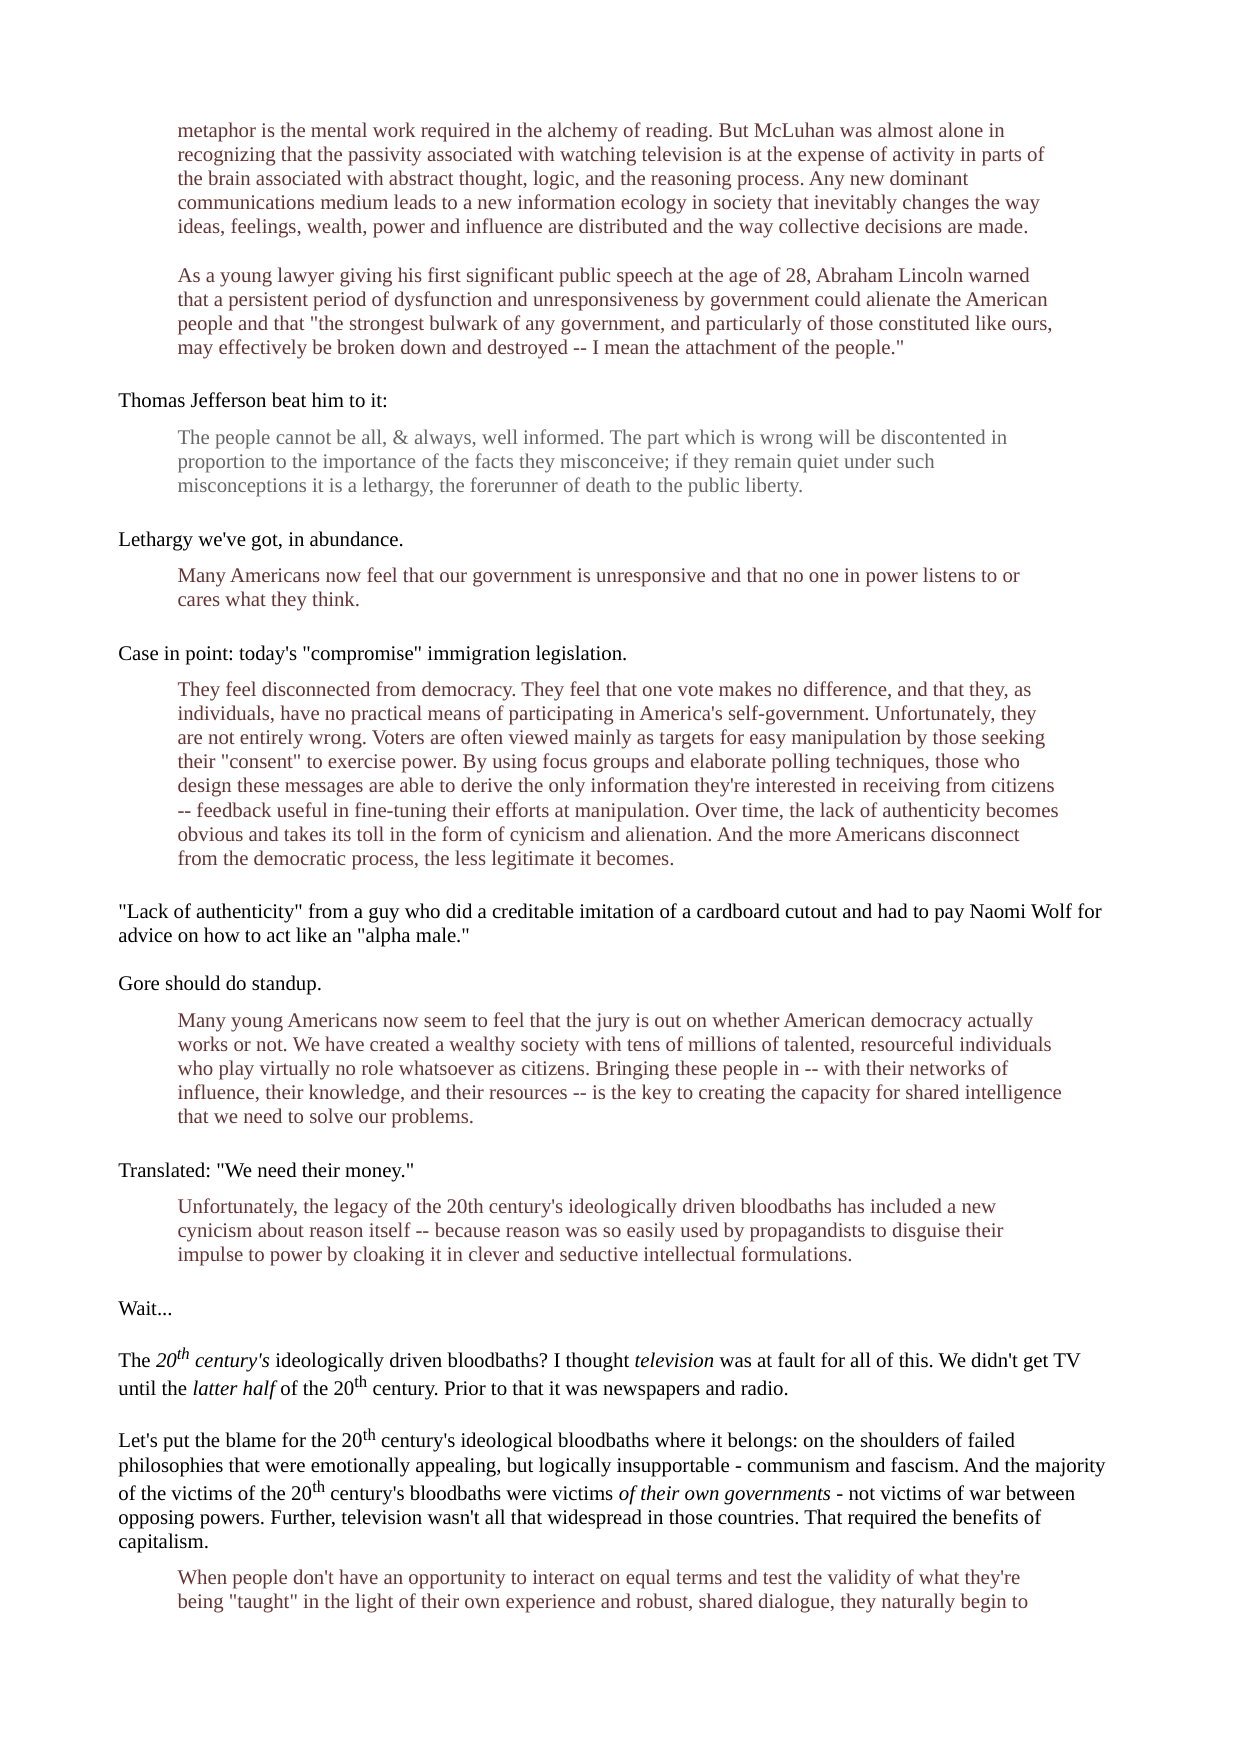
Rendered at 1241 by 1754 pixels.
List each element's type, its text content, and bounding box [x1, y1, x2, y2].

text "Lack of authenticity" from a guy who did a creditable imitation of a cardboard cutout and had to pay Naomi Wolf for advice on how to act like an "alpha male." Gore should do standup. [118, 899, 1122, 995]
text Translated: "We need their money." [118, 1158, 1122, 1182]
text The people cannot be all, & always, well informed. The part which is wrong will be discontented in proportion to the importance of the facts they misconceive; if they remain quiet under such misconceptions it is a lethargy, the forerunner of death to the public liberty. [177, 425, 1063, 497]
text They feel disconnected from democracy. They feel that one vote makes no difference, and that they, as individuals, have no practical means of participating in America's self-government. Unfortunately, they are not entirely wrong. Voters are often viewed mainly as targets for easy manipulation by those seeking their "consent" to exercise power. By using focus groups and elaborate polling techniques, those who design these messages are able to derive the only information they're interested in receiving from citizens -- feedback useful in fine-tuning their efforts at manipulation. Over time, the lack of authenticity becomes obvious and takes its toll in the form of cynicism and alienation. And the more Americans disconnect from the democratic process, the less legitimate it becomes. [177, 677, 1063, 870]
text metaphor is the mental work required in the alchemy of reading. But McLuhan was almost alone in recognizing that the passivity associated with watching television is at the expense of activity in parts of the brain associated with abstract thought, logic, and the reasoning process. Any new dominant communications medium leads to a new information ecology in society that inevitably changes the way ideas, feelings, wealth, power and influence are distributed and the way collective decisions are made. As a young lawyer giving his first significant public speech at the age of 28, Abraham Lincoln warned that a persistent period of dysfunction and unresponsiveness by government could alienate the American people and that "the strongest bulwark of any government, and particularly of those constituted like ours, may effectively be broken down and destroyed -- I mean the attachment of the people." [177, 118, 1063, 359]
text Case in point: today's "compromise" immigration legislation. [118, 641, 1122, 665]
text Lethargy we've got, in abundance. [118, 526, 1122, 551]
text Many young Americans now seem to feel that the jury is out on whether American democracy actually works or not. We have created a wealthy society with tens of millions of talented, resourceful individuals who play virtually no role whatsoever as citizens. Bringing these people in -- with their networks of influence, their knowledge, and their resources -- is the key to creating the capacity for shared intelligence that we need to solve our problems. [177, 1008, 1063, 1128]
text When people don't have an opportunity to interact on equal terms and test the validity of what they're being "taught" in the light of their own experience and robust, shared dialogue, they naturally begin to [177, 1565, 1063, 1613]
text Many Americans now feel that our government is unresponsive and that no one in power listens to or cares what they think. [177, 563, 1063, 611]
text Thomas Jefferson beat him to it: [118, 388, 1122, 412]
text Unfortunately, the legacy of the 20th century's ideologically driven bloodbaths has included a new cynicism about reason itself -- because reason was so easily used by propagandists to disguise their impulse to power by cloaking it in clever and seductive intellectual formulations. [177, 1194, 1063, 1266]
text Wait... The 20th century's ideologically driven bloodbaths? I thought television was at fault for all of this. We didn't get TV until the latter half of the 20th century. Prior to that it was newspapers and radio. Let's put the blame for the 20th century's ideological bloodbaths where it belongs: on the shoulders of failed philosophies that were emotionally appealing, but logically insupportable - communism and fascism. And the majority of the victims of the 20th century's bloodbaths were victims of their own governments - not victims of war between opposing powers. Further, television wasn't all that widespread in those countries. That required the benefits of capitalism. [118, 1296, 1122, 1553]
